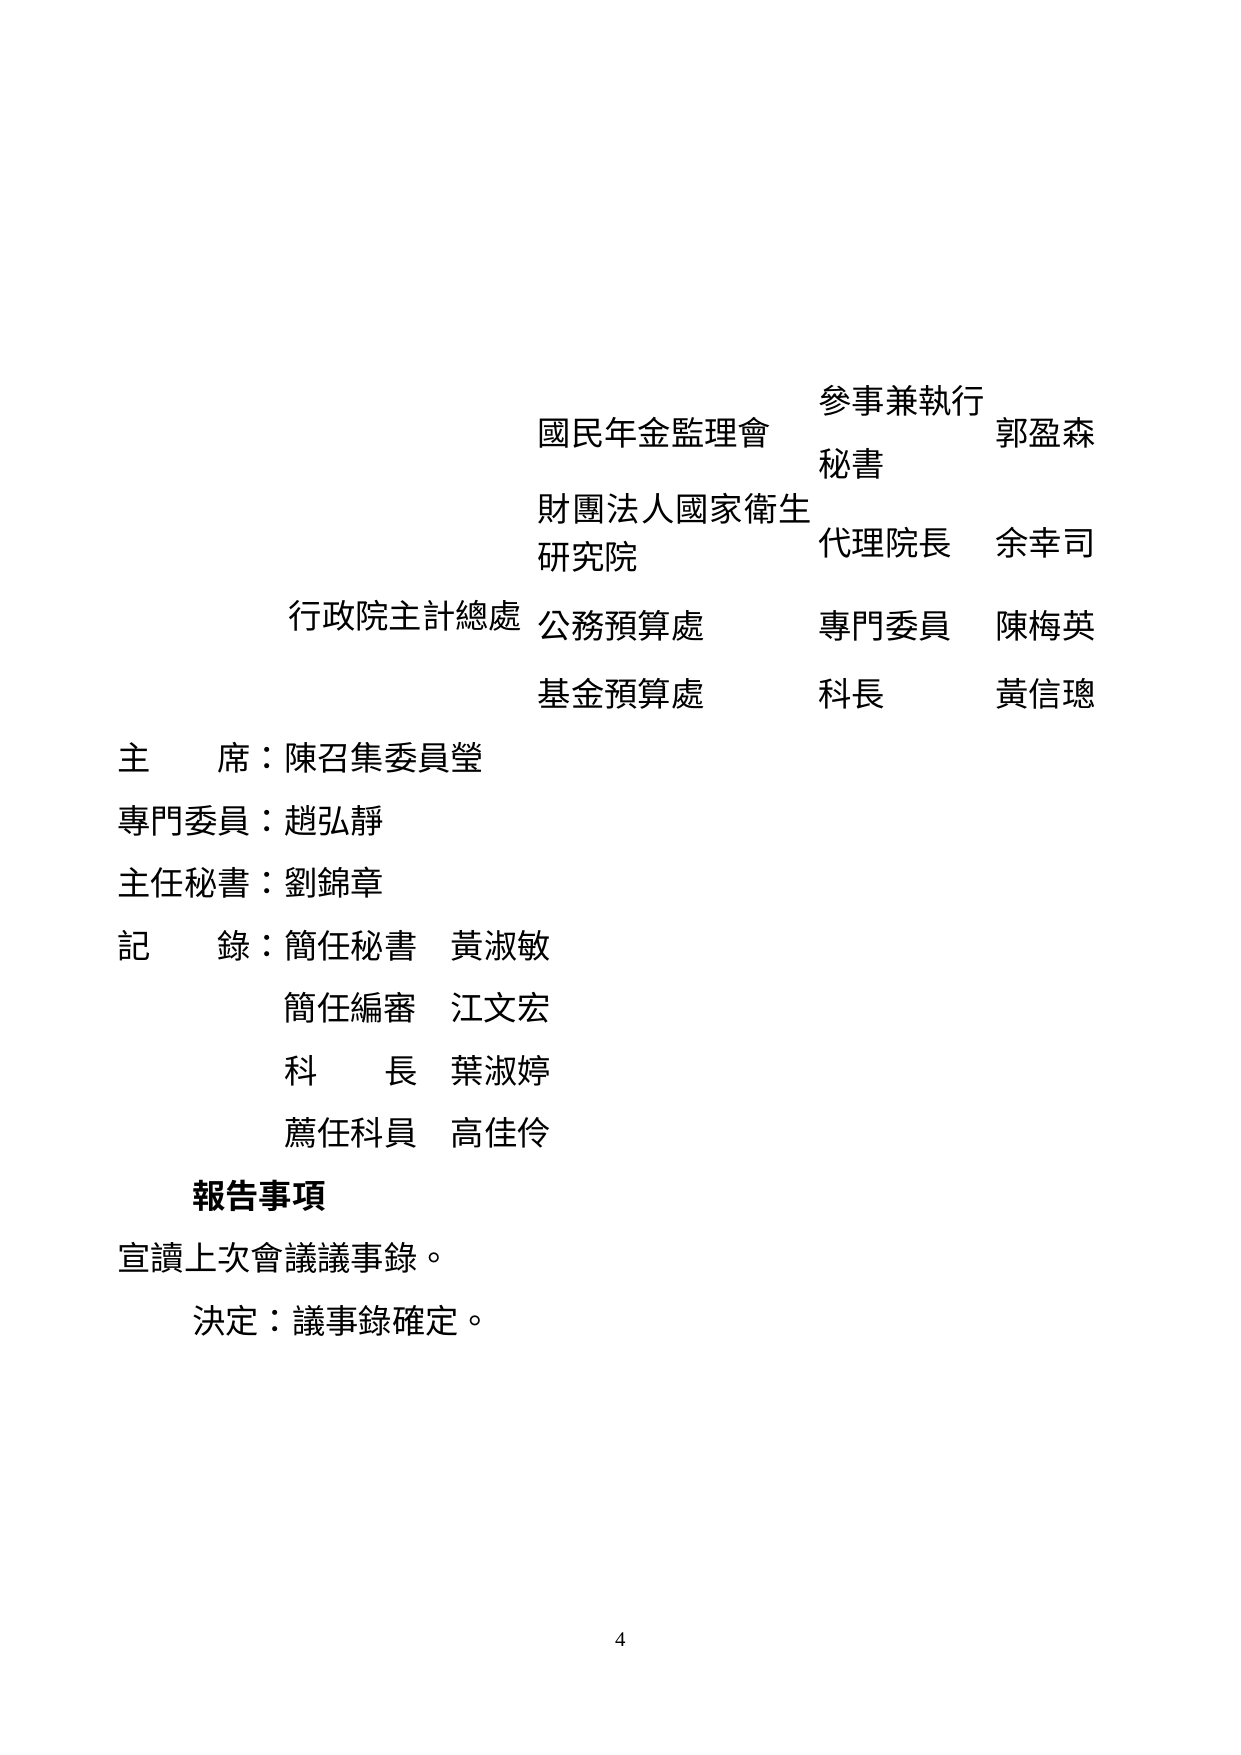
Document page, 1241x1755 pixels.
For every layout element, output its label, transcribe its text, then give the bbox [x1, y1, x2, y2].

table_cell 郭盈森 [992, 358, 1125, 483]
table_cell [286, 648, 534, 714]
table_cell [118, 358, 286, 483]
table_cell 基金預算處 [535, 648, 815, 714]
text 薦任科員 高佳伶 [117, 1089, 1122, 1152]
text 主 席：陳召集委員瑩 [117, 714, 1182, 777]
table_cell 專門委員 [815, 579, 992, 648]
table_cell 余幸司 [992, 483, 1125, 579]
text 專門委員：趙弘靜 [117, 777, 1122, 839]
text 報告事項 [117, 1152, 1122, 1214]
table_cell 行政院主計總處 [286, 579, 534, 648]
table_cell [118, 648, 286, 714]
table_cell 科長 [815, 648, 992, 714]
text 主任秘書：劉錦章 [117, 839, 1122, 902]
text 科 長 葉淑婷 [117, 1027, 1122, 1089]
table_cell [286, 483, 534, 579]
text 宣讀上次會議議事錄。 [117, 1214, 1122, 1277]
table_cell [118, 483, 286, 579]
table_cell [118, 579, 286, 648]
table_cell 陳梅英 [992, 579, 1125, 648]
table_cell 代理院長 [815, 483, 992, 579]
text 決定：議事錄確定。 [192, 1277, 1122, 1339]
table_cell 黃信璁 [992, 648, 1125, 714]
table_cell 參事兼執行秘書 [815, 358, 992, 483]
table_cell 國民年金監理會 [535, 358, 815, 483]
table_cell [286, 358, 534, 483]
text 記 錄：簡任秘書 黃淑敏 [117, 902, 1122, 964]
text 簡任編審 江文宏 [117, 964, 1122, 1027]
table_cell 財團法人國家衛生研究院 [535, 483, 815, 579]
table_cell 公務預算處 [535, 579, 815, 648]
